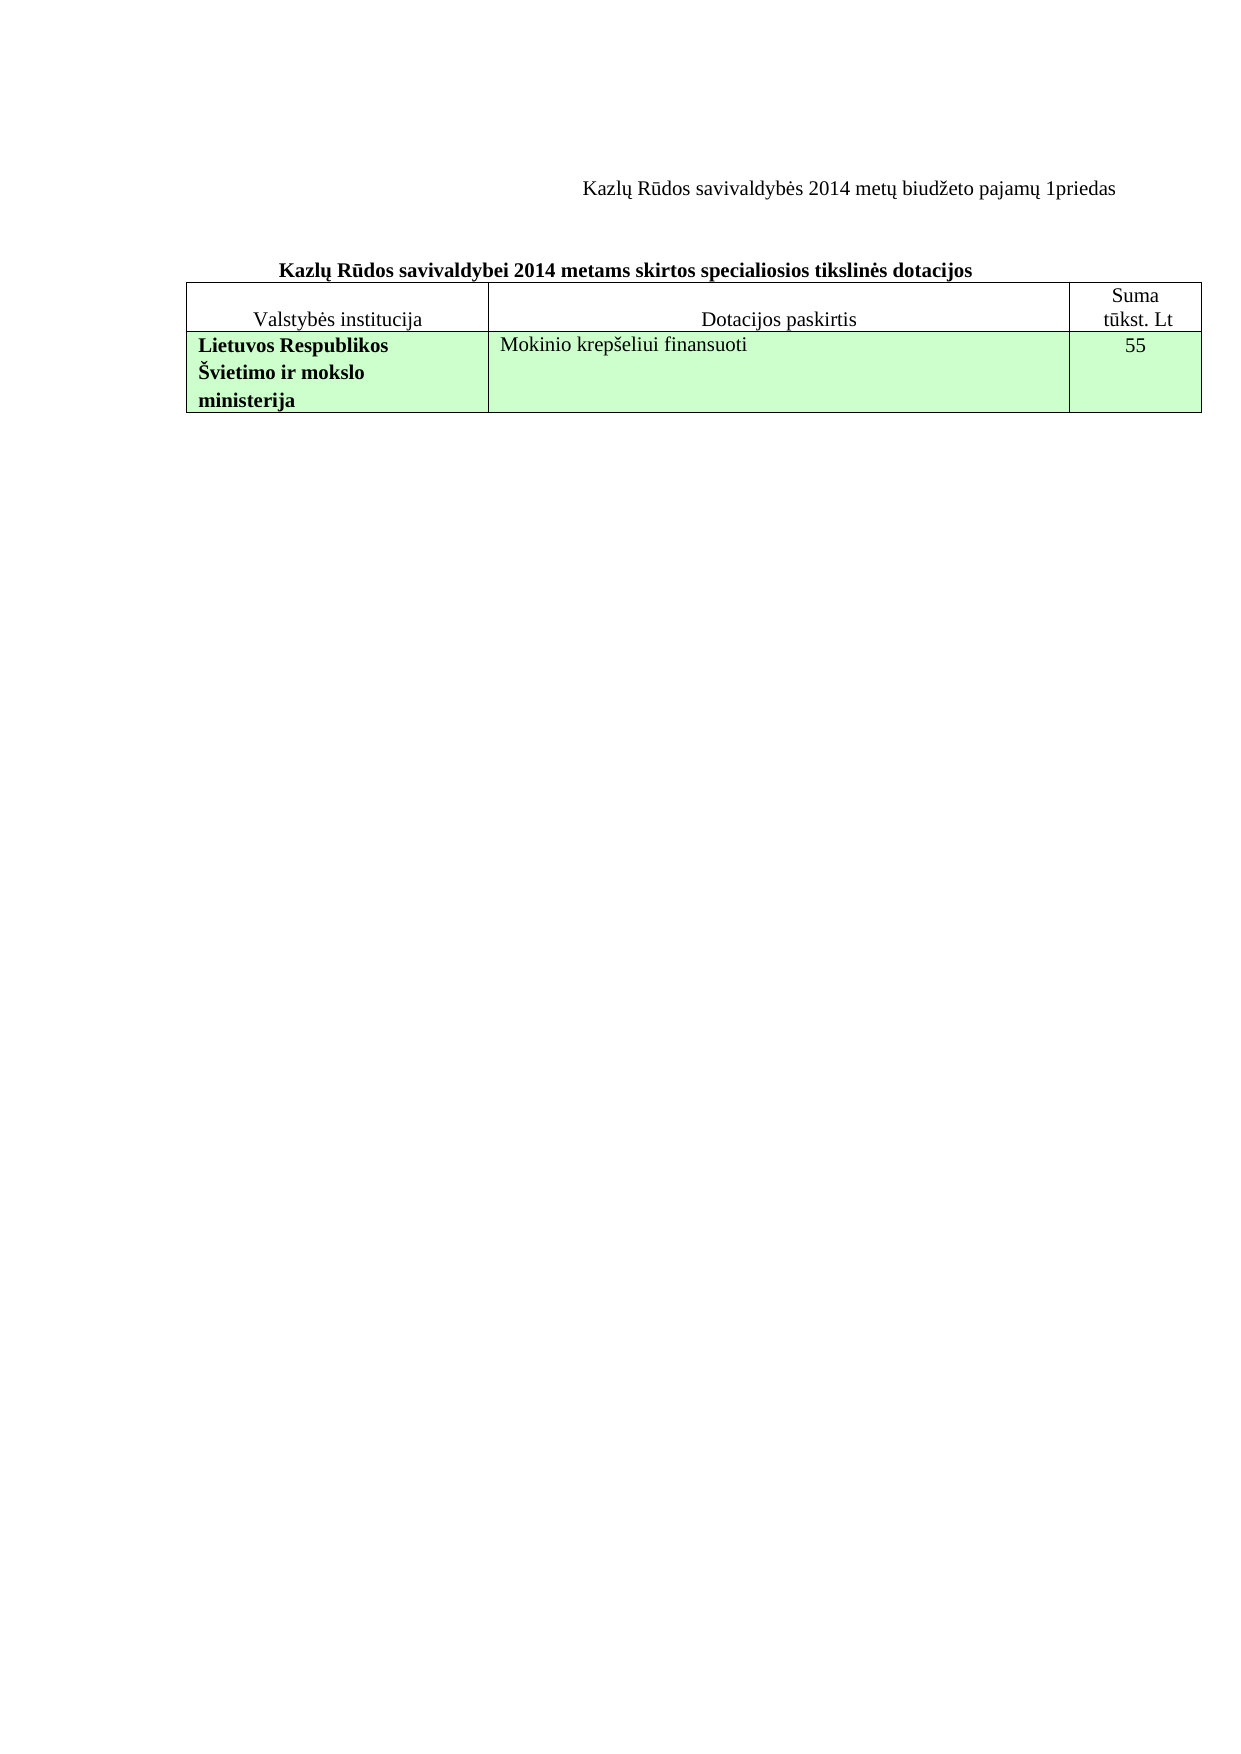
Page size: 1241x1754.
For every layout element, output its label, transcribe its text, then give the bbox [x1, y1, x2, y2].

text Kazlų Rūdos savivaldybės 2014 metų biudžeto pajamų 1priedas [582, 176, 1181, 200]
table_cell Lietuvos Respublikos [187, 332, 488, 357]
table_header [639, 229, 1201, 255]
table_cell [1070, 384, 1201, 412]
table_cell Suma tūkst. Lt [1070, 283, 1201, 331]
table_cell Kazlų Rūdos savivaldybei 2014 metams skirtos specialiosios tikslinės dotacijos [187, 255, 1070, 282]
table_cell [1070, 255, 1201, 282]
table_cell [489, 357, 1069, 384]
table_cell Švietimo ir mokslo [187, 357, 488, 384]
table_header [187, 229, 638, 255]
table_cell [1070, 357, 1201, 384]
table_cell 55 [1070, 332, 1201, 357]
table_cell Mokinio krepšeliui finansuoti [489, 332, 1069, 357]
table_cell [489, 384, 1069, 412]
table_cell Valstybės institucija [187, 283, 488, 331]
table_cell Dotacijos paskirtis [489, 283, 1069, 331]
table_cell ministerija [187, 384, 488, 412]
